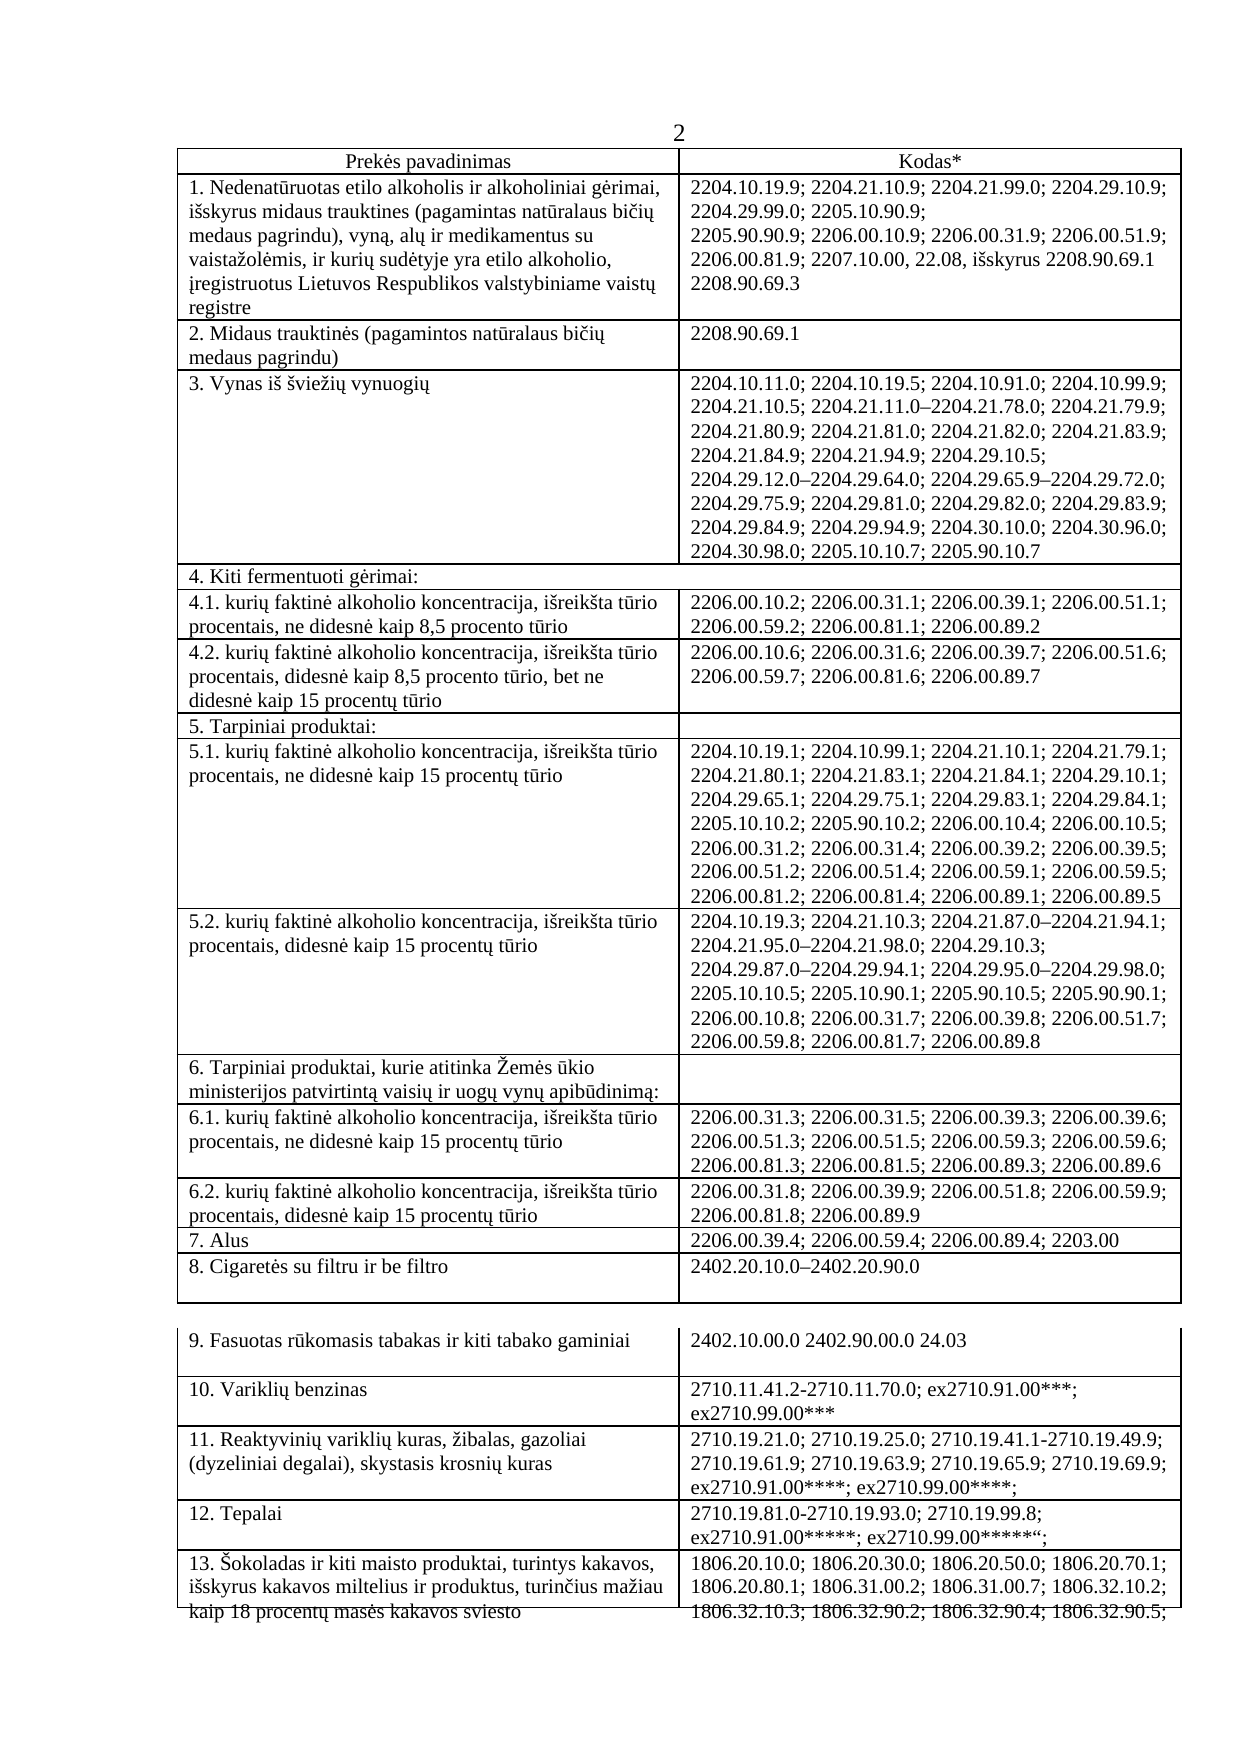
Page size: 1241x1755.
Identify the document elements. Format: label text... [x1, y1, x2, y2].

table_cell 13. Šokoladas ir kiti maisto produktai, turintys kakavos, išskyrus kakavos miltelius ir produktus, turinčius mažiau kaip 18 procentų masės kakavos sviesto [178, 1551, 678, 1606]
table_cell 4.1. kurių faktinė alkoholio koncentracija, išreikšta tūrio procentais, ne didesnė kaip 8,5 procento tūrio [178, 590, 678, 638]
table_header Prekės pavadinimas [178, 149, 678, 173]
table_cell 2402.20.10.0–2402.20.90.0 [680, 1254, 1180, 1302]
table_cell 6. Tarpiniai produktai, kurie atitinka Žemės ūkio ministerijos patvirtintą vaisių ir uogų vynų apibūdinimą: [178, 1055, 678, 1103]
table_cell 2206.00.39.4; 2206.00.59.4; 2206.00.89.4; 2203.00 [680, 1228, 1180, 1252]
table_cell 2204.10.19.9; 2204.21.10.9; 2204.21.99.0; 2204.29.10.9; 2204.29.99.0; 2205.10.90.9; 2205.90.90.9; 2206.00.10.9; 2206.00.31.9; 2206.00.51.9; 2206.00.81.9; 2207.10.00, 22.08, išskyrus 2208.90.69.1 2208.90.69.3 [680, 175, 1180, 319]
table_cell 2206.00.10.2; 2206.00.31.1; 2206.00.39.1; 2206.00.51.1; 2206.00.59.2; 2206.00.81.1; 2206.00.89.2 [680, 590, 1180, 638]
table_cell 4. Kiti fermentuoti gėrimai: [178, 565, 1180, 588]
table_cell [177, 1304, 679, 1328]
table_cell 5.1. kurių faktinė alkoholio koncentracija, išreikšta tūrio procentais, ne didesnė kaip 15 procentų tūrio [178, 739, 678, 908]
table_cell 1. Nedenatūruotas etilo alkoholis ir alkoholiniai gėrimai, išskyrus midaus trauktines (pagamintas natūralaus bičių medaus pagrindu), vyną, alų ir medikamentus su vaistažolėmis, ir kurių sudėtyje yra etilo alkoholio, įregistruotus Lietuvos Respublikos valstybiniame vaistų registre [178, 175, 678, 319]
table_cell 9. Fasuotas rūkomasis tabakas ir kiti tabako gaminiai [178, 1328, 678, 1376]
table_cell 2206.00.31.3; 2206.00.31.5; 2206.00.39.3; 2206.00.39.6; 2206.00.51.3; 2206.00.51.5; 2206.00.59.3; 2206.00.59.6; 2206.00.81.3; 2206.00.81.5; 2206.00.89.3; 2206.00.89.6 [680, 1105, 1180, 1177]
table_cell 2710.11.41.2-2710.11.70.0; ex2710.91.00***; ex2710.99.00*** [680, 1377, 1180, 1425]
table_cell 2402.10.00.0 2402.90.00.0 24.03 [680, 1328, 1180, 1376]
table_cell 2206.00.31.8; 2206.00.39.9; 2206.00.51.8; 2206.00.59.9; 2206.00.81.8; 2206.00.89.9 [680, 1179, 1180, 1227]
table_cell 2204.10.11.0; 2204.10.19.5; 2204.10.91.0; 2204.10.99.9; 2204.21.10.5; 2204.21.11.0–2204.21.78.0; 2204.21.79.9; 2204.21.80.9; 2204.21.81.0; 2204.21.82.0; 2204.21.83.9; 2204.21.84.9; 2204.21.94.9; 2204.29.10.5; 2204.29.12.0–2204.29.64.0; 2204.29.65.9–2204.29.72.0; 2204.29.75.9; 2204.29.81.0; 2204.29.82.0; 2204.29.83.9; 2204.29.84.9; 2204.29.94.9; 2204.30.10.0; 2204.30.96.0; 2204.30.98.0; 2205.10.10.7; 2205.90.10.7 [680, 371, 1180, 563]
table_cell 4.2. kurių faktinė alkoholio koncentracija, išreikšta tūrio procentais, didesnė kaip 8,5 procento tūrio, bet ne didesnė kaip 15 procentų tūrio [178, 640, 678, 712]
table_cell [680, 714, 1180, 738]
table_cell 2710.19.81.0-2710.19.93.0; 2710.19.99.8; ex2710.91.00*****; ex2710.99.00*****“; [680, 1501, 1180, 1549]
table_cell 5.2. kurių faktinė alkoholio koncentracija, išreikšta tūrio procentais, didesnė kaip 15 procentų tūrio [178, 909, 678, 1053]
table_cell 1806.20.10.0; 1806.20.30.0; 1806.20.50.0; 1806.20.70.1; 1806.20.80.1; 1806.31.00.2; 1806.31.00.7; 1806.32.10.2; 1806.32.10.3; 1806.32.90.2; 1806.32.90.4; 1806.32.90.5; 1806.90.11.2; 1806.90.11.4; 1806.90.19.2; 1806.90.19.3; 1806.90.31.2; 1806.90.31.4; 1806.90.39.2; 1806.90.39.4; 1806.90.50.2; 1806.90.50.4; 1806.90.60.1; 1806.90.60.2; 1806.90.60.6; 1806.90.60.7; 1806.90.70.2; 1806.90.70.4; 1806.90.90.2; 1806.90.90.3 [680, 1551, 1180, 1606]
table_cell 12. Tepalai [178, 1501, 678, 1549]
table_header Kodas* [680, 149, 1180, 173]
table_cell 2710.19.21.0; 2710.19.25.0; 2710.19.41.1-2710.19.49.9; 2710.19.61.9; 2710.19.63.9; 2710.19.65.9; 2710.19.69.9; ex2710.91.00****; ex2710.99.00****; [680, 1427, 1180, 1499]
table_cell 10. Variklių benzinas [178, 1377, 678, 1425]
table_cell 6.1. kurių faktinė alkoholio koncentracija, išreikšta tūrio procentais, ne didesnė kaip 15 procentų tūrio [178, 1105, 678, 1177]
table_cell 3. Vynas iš šviežių vynuogių [178, 371, 678, 563]
table_cell 8. Cigaretės su filtru ir be filtro [178, 1254, 678, 1302]
table_cell 2. Midaus trauktinės (pagamintos natūralaus bičių medaus pagrindu) [178, 321, 678, 369]
table_cell [679, 1304, 1181, 1328]
table_cell 2204.10.19.1; 2204.10.99.1; 2204.21.10.1; 2204.21.79.1; 2204.21.80.1; 2204.21.83.1; 2204.21.84.1; 2204.29.10.1; 2204.29.65.1; 2204.29.75.1; 2204.29.83.1; 2204.29.84.1; 2205.10.10.2; 2205.90.10.2; 2206.00.10.4; 2206.00.10.5; 2206.00.31.2; 2206.00.31.4; 2206.00.39.2; 2206.00.39.5; 2206.00.51.2; 2206.00.51.4; 2206.00.59.1; 2206.00.59.5; 2206.00.81.2; 2206.00.81.4; 2206.00.89.1; 2206.00.89.5 [680, 739, 1180, 908]
table_cell 2204.10.19.3; 2204.21.10.3; 2204.21.87.0–2204.21.94.1; 2204.21.95.0–2204.21.98.0; 2204.29.10.3; 2204.29.87.0–2204.29.94.1; 2204.29.95.0–2204.29.98.0; 2205.10.10.5; 2205.10.90.1; 2205.90.10.5; 2205.90.90.1; 2206.00.10.8; 2206.00.31.7; 2206.00.39.8; 2206.00.51.7; 2206.00.59.8; 2206.00.81.7; 2206.00.89.8 [680, 909, 1180, 1053]
table_cell 6.2. kurių faktinė alkoholio koncentracija, išreikšta tūrio procentais, didesnė kaip 15 procentų tūrio [178, 1179, 678, 1227]
table_cell [680, 1055, 1180, 1103]
table_cell 5. Tarpiniai produktai: [178, 714, 678, 738]
table_cell 11. Reaktyvinių variklių kuras, žibalas, gazoliai (dyzeliniai degalai), skystasis krosnių kuras [178, 1427, 678, 1499]
table_cell 7. Alus [178, 1228, 678, 1252]
table_cell 2208.90.69.1 [680, 321, 1180, 369]
table_cell 2206.00.10.6; 2206.00.31.6; 2206.00.39.7; 2206.00.51.6; 2206.00.59.7; 2206.00.81.6; 2206.00.89.7 [680, 640, 1180, 712]
